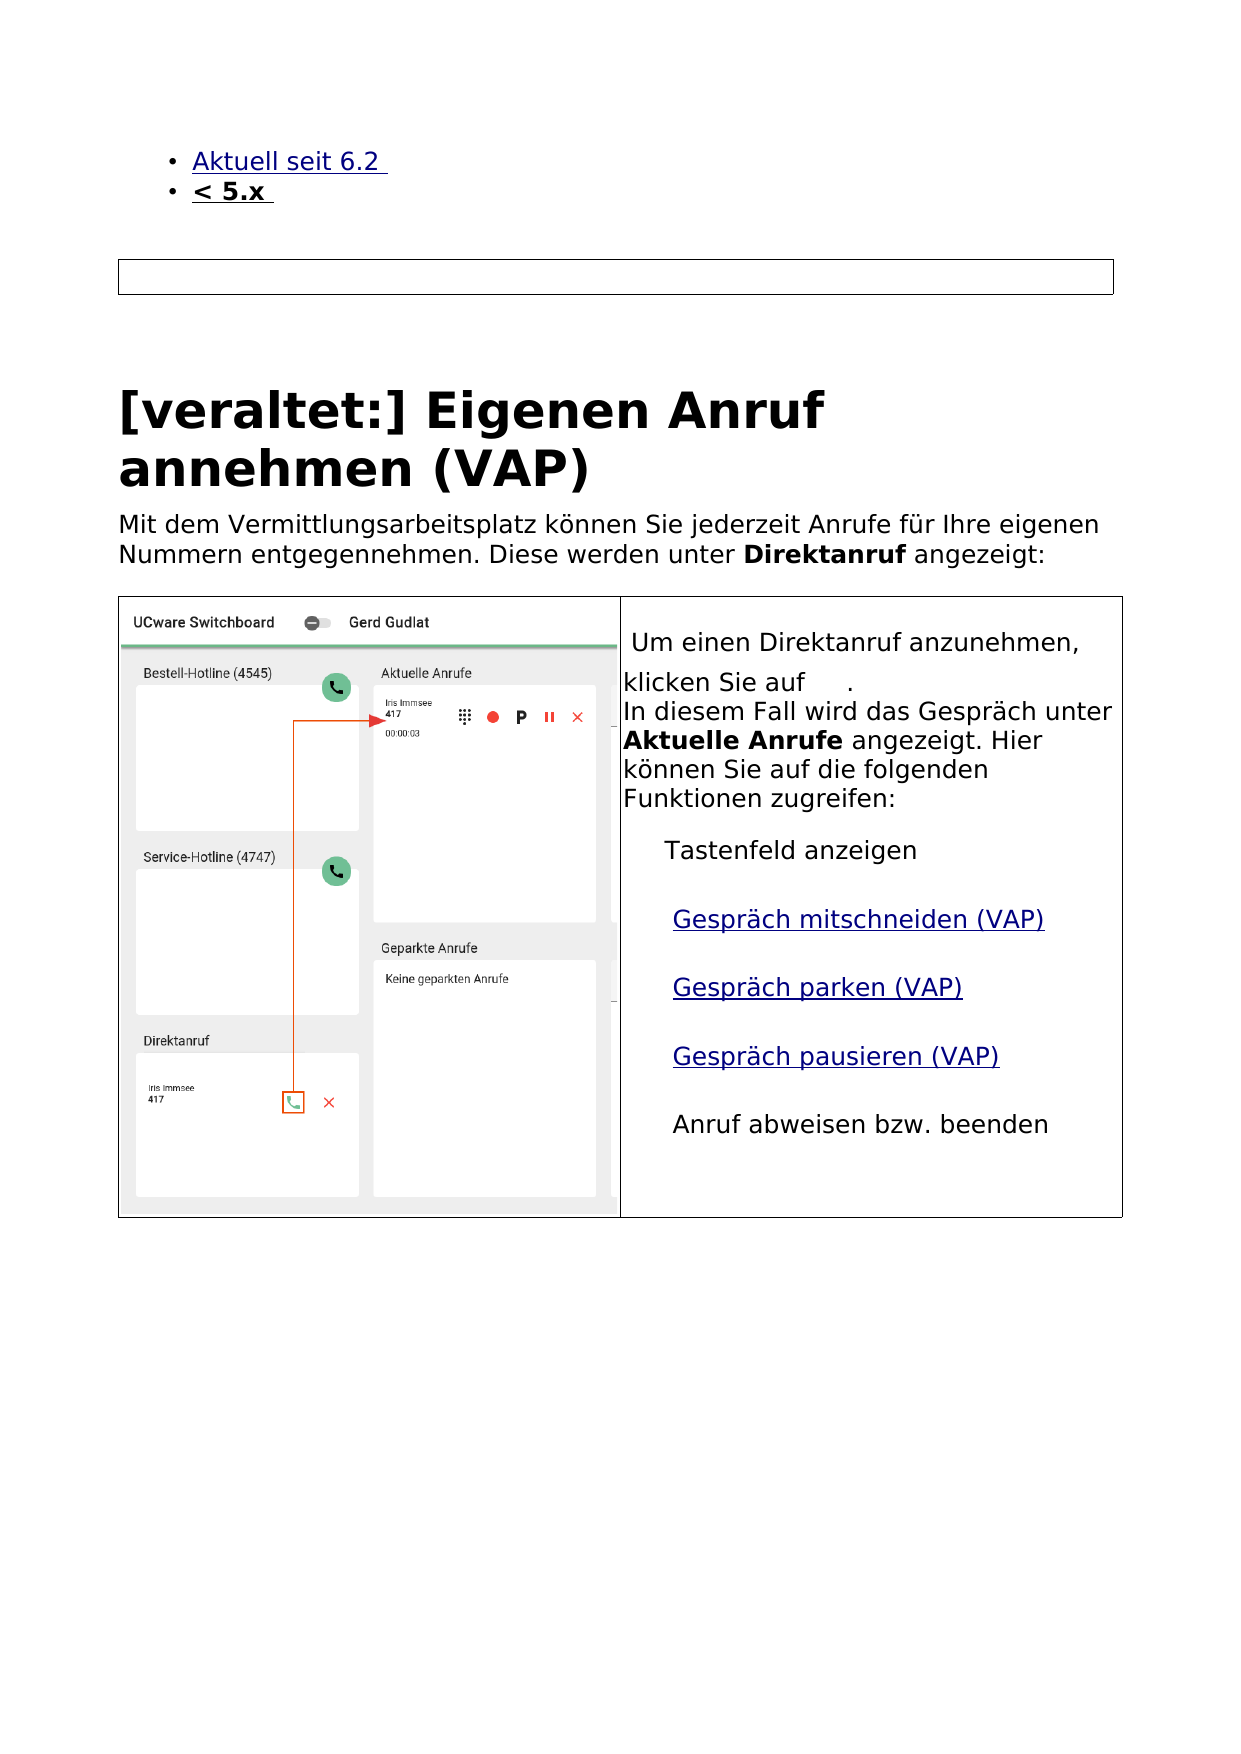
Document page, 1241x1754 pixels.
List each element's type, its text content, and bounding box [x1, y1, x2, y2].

list Aktuell seit 6.2 [177, 148, 1122, 177]
text Mit dem Vermittlungsarbeitsplatz können Sie jederzeit Anrufe für Ihre eigenen Nummern entgegennehmen. Diese werden unter Direktanruf angezeigt: [118, 511, 1122, 569]
table_header [119, 597, 620, 1217]
table_header Um einen Direktanruf anzunehmen, klicken Sie auf . In diesem Fall wird das Gespräch unter Aktuelle Anrufe angezeigt. Hier können Sie auf die folgenden Funktionen zugreifen: Tastenfeld anzeigen Gespräch mitschneiden (VAP) Gespräch parken (VAP) Gespräch pausieren (VAP) Anruf abweisen bzw. beenden [621, 597, 1122, 1217]
subtitle [veraltet:] Eigenen Anruf annehmen (VAP) [118, 382, 1122, 498]
picture [121, 599, 618, 1214]
table_header [119, 260, 1113, 294]
list < 5.x [177, 177, 1122, 206]
